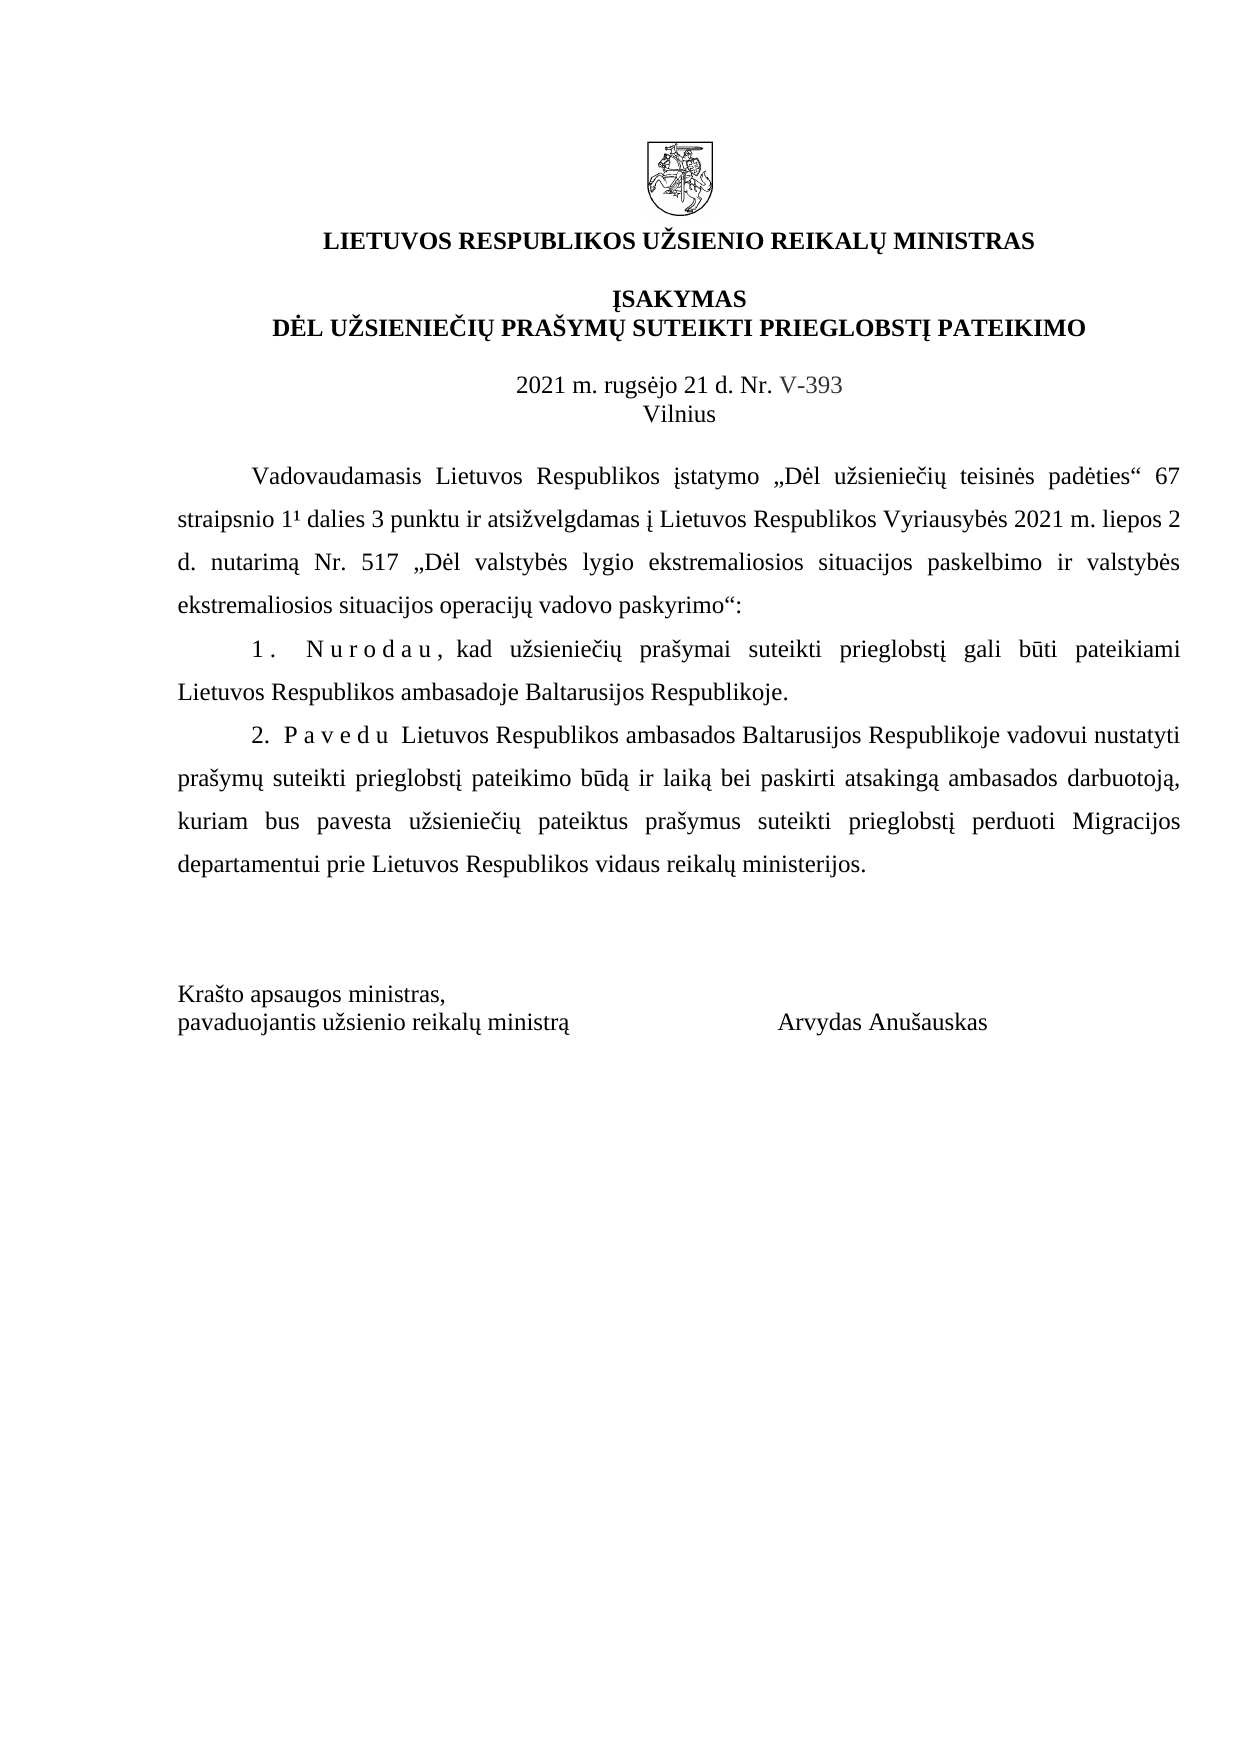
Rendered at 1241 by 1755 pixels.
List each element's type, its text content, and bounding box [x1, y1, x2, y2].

text LIETUVOS RESPUBLIKOS UŽSIENIO REIKALŲ MINISTRAS [177, 226, 1181, 255]
text 2. Pavedu Lietuvos Respublikos ambasados Baltarusijos Respublikoje vadovui nustatyti prašymų suteikti prieglobstį pateikimo būdą ir laiką bei paskirti atsakingą ambasados darbuotoją, kuriam bus pavesta užsieniečių pateiktus prašymus suteikti prieglobstį perduoti Migracijos departamentui prie Lietuvos Respublikos vidaus reikalų ministerijos. [177, 720, 1181, 878]
text ĮSAKYMAS [177, 284, 1181, 313]
text pavaduojantis užsienio reikalų ministrą Arvydas Anušauskas [177, 1007, 1181, 1036]
text Vadovaudamasis Lietuvos Respublikos įstatymo „Dėl užsieniečių teisinės padėties“ 67 straipsnio 1¹ dalies 3 punktu ir atsižvelgdamas į Lietuvos Respublikos Vyriausybės 2021 m. liepos 2 d. nutarimą Nr. 517 „Dėl valstybės lygio ekstremaliosios situacijos paskelbimo ir valstybės ekstremaliosios situacijos operacijų vadovo paskyrimo“: [177, 461, 1181, 619]
text Vilnius [177, 399, 1181, 428]
text DĖL UŽSIENIEČIŲ PRAŠYMŲ SUTEIKTI PRIEGLOBSTĮ PATEIKIMO [177, 313, 1181, 341]
text 1. Nurodau, kad užsieniečių prašymai suteikti prieglobstį gali būti pateikiami Lietuvos Respublikos ambasadoje Baltarusijos Respublikoje. [177, 634, 1181, 706]
text 2021 m. rugsėjo 21 d. Nr. V-393 [177, 370, 1181, 399]
text Krašto apsaugos ministras, [177, 979, 1181, 1007]
